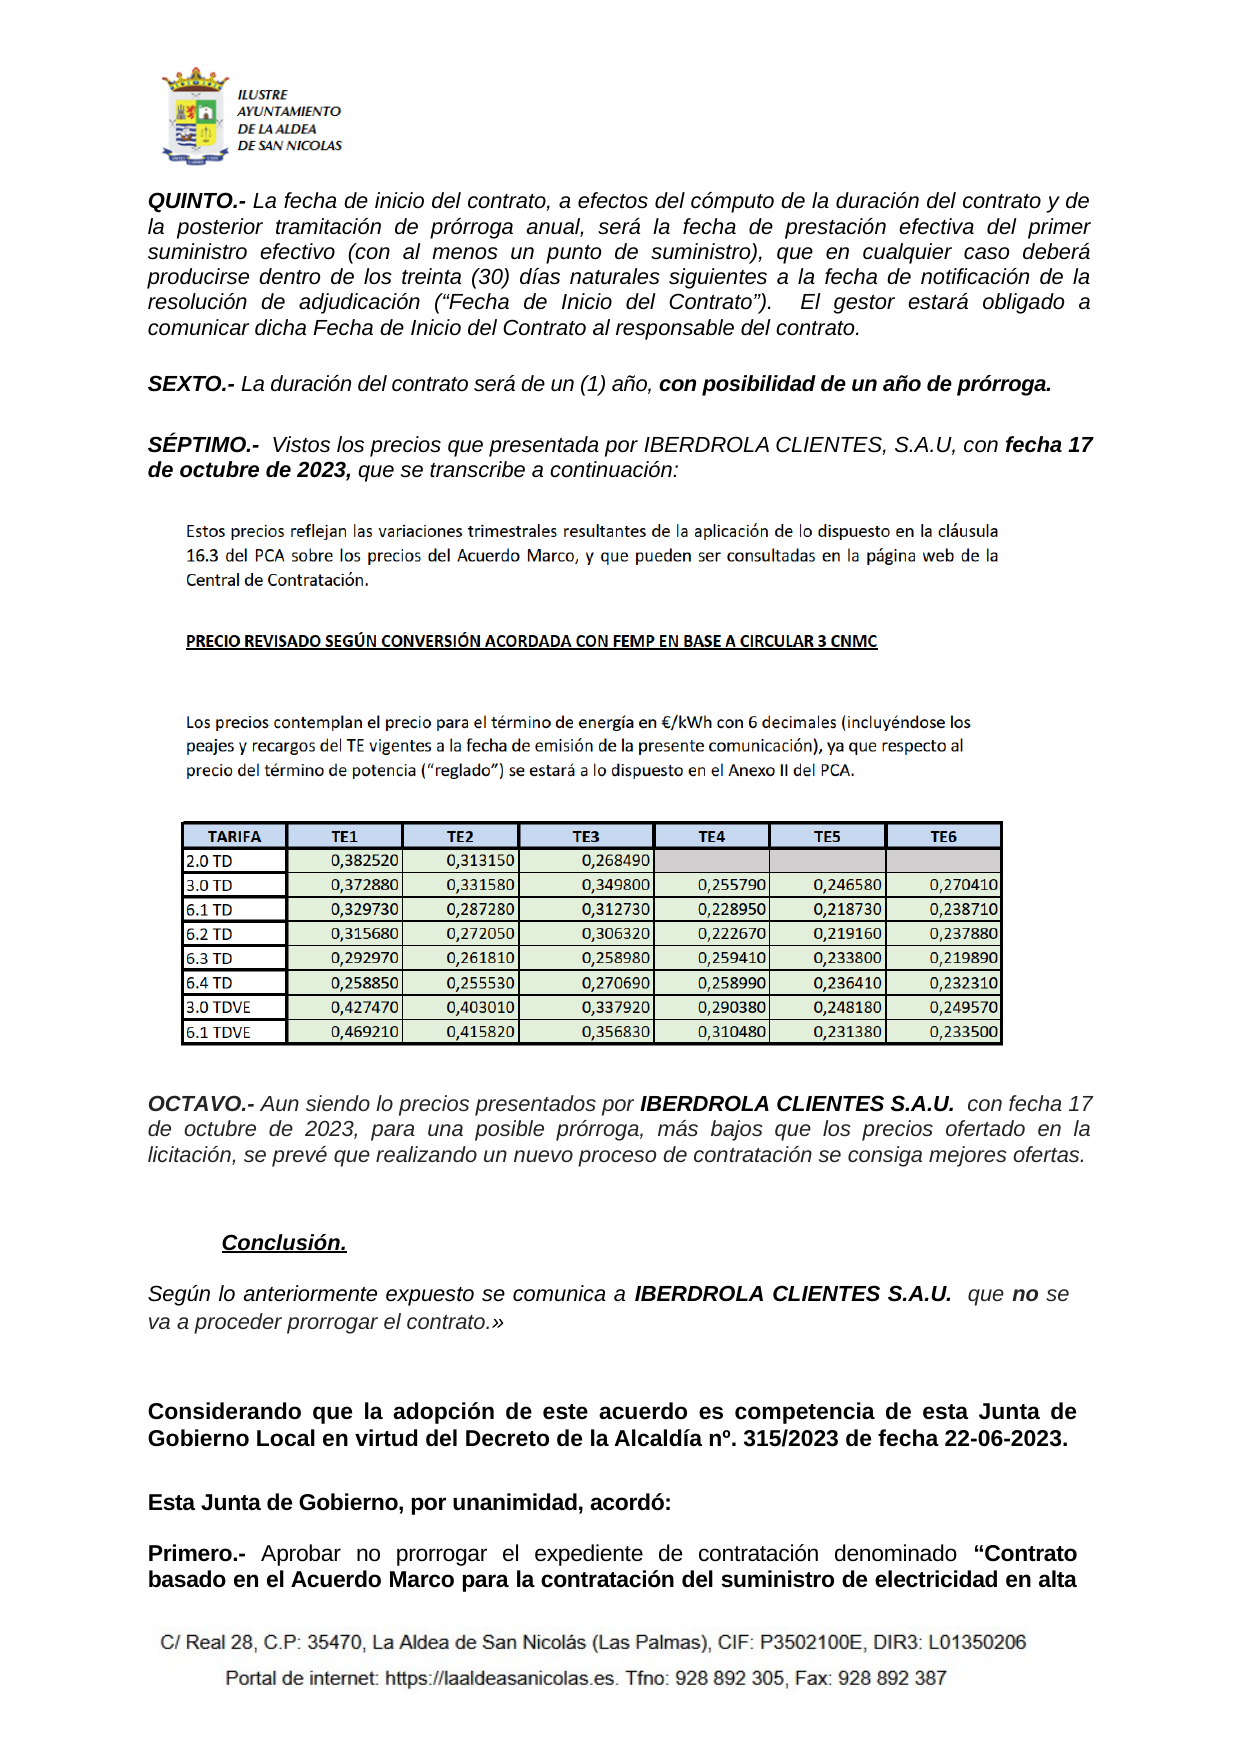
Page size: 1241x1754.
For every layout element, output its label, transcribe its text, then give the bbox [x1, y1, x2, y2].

picture [148, 59, 358, 173]
picture [148, 1626, 1034, 1694]
picture [147, 507, 870, 1066]
text Esta Junta de Gobierno, por unanimidad, acordó: [148, 1488, 1078, 1515]
text QUINTO.- La fecha de inicio del contrato, a efectos del cómputo de la duración del contrato y de la posterior tramitación de prórroga anual, será la fecha de prestación efectiva del primer suministro efectivo (con al menos un punto de suministro), que en cualquier caso deberá producirse dentro de los treinta (30) días naturales siguientes a la fecha de notificación de la resolución de adjudicación (“Fecha de Inicio del Contrato”). El gestor estará obligado a comunicar dicha Fecha de Inicio del Contrato al responsable del contrato. [148, 188, 1093, 340]
text SÉPTIMO.- Vistos los precios que presentada por IBERDROLA CLIENTES, S.A.U, con fecha 17 de octubre de 2023, que se transcribe a continuación: [148, 432, 1093, 482]
text SEXTO.- La duración del contrato será de un (1) año, con posibilidad de un año de prórroga. [148, 365, 1093, 398]
text Conclusión. [148, 1230, 1093, 1255]
text Considerando que la adopción de este acuerdo es competencia de esta Junta de Gobierno Local en virtud del Decreto de la Alcaldía nº. 315/2023 de fecha 22-06-2023. [148, 1398, 1078, 1451]
text Primero.- Aprobar no prorrogar el expediente de contratación denominado “Contrato basado en el Acuerdo Marco para la contratación del suministro de electricidad en alta [148, 1540, 1078, 1592]
text Según lo anteriormente expuesto se comunica a IBERDROLA CLIENTES S.A.U. que no se va a proceder prorrogar el contrato.» [148, 1280, 1069, 1335]
text OCTAVO.- Aun siendo lo precios presentados por IBERDROLA CLIENTES S.A.U. con fecha 17 de octubre de 2023, para una posible prórroga, más bajos que los precios ofertado en la licitación, se prevé que realizando un nuevo proceso de contratación se consiga mejores ofertas. [148, 1091, 1093, 1167]
